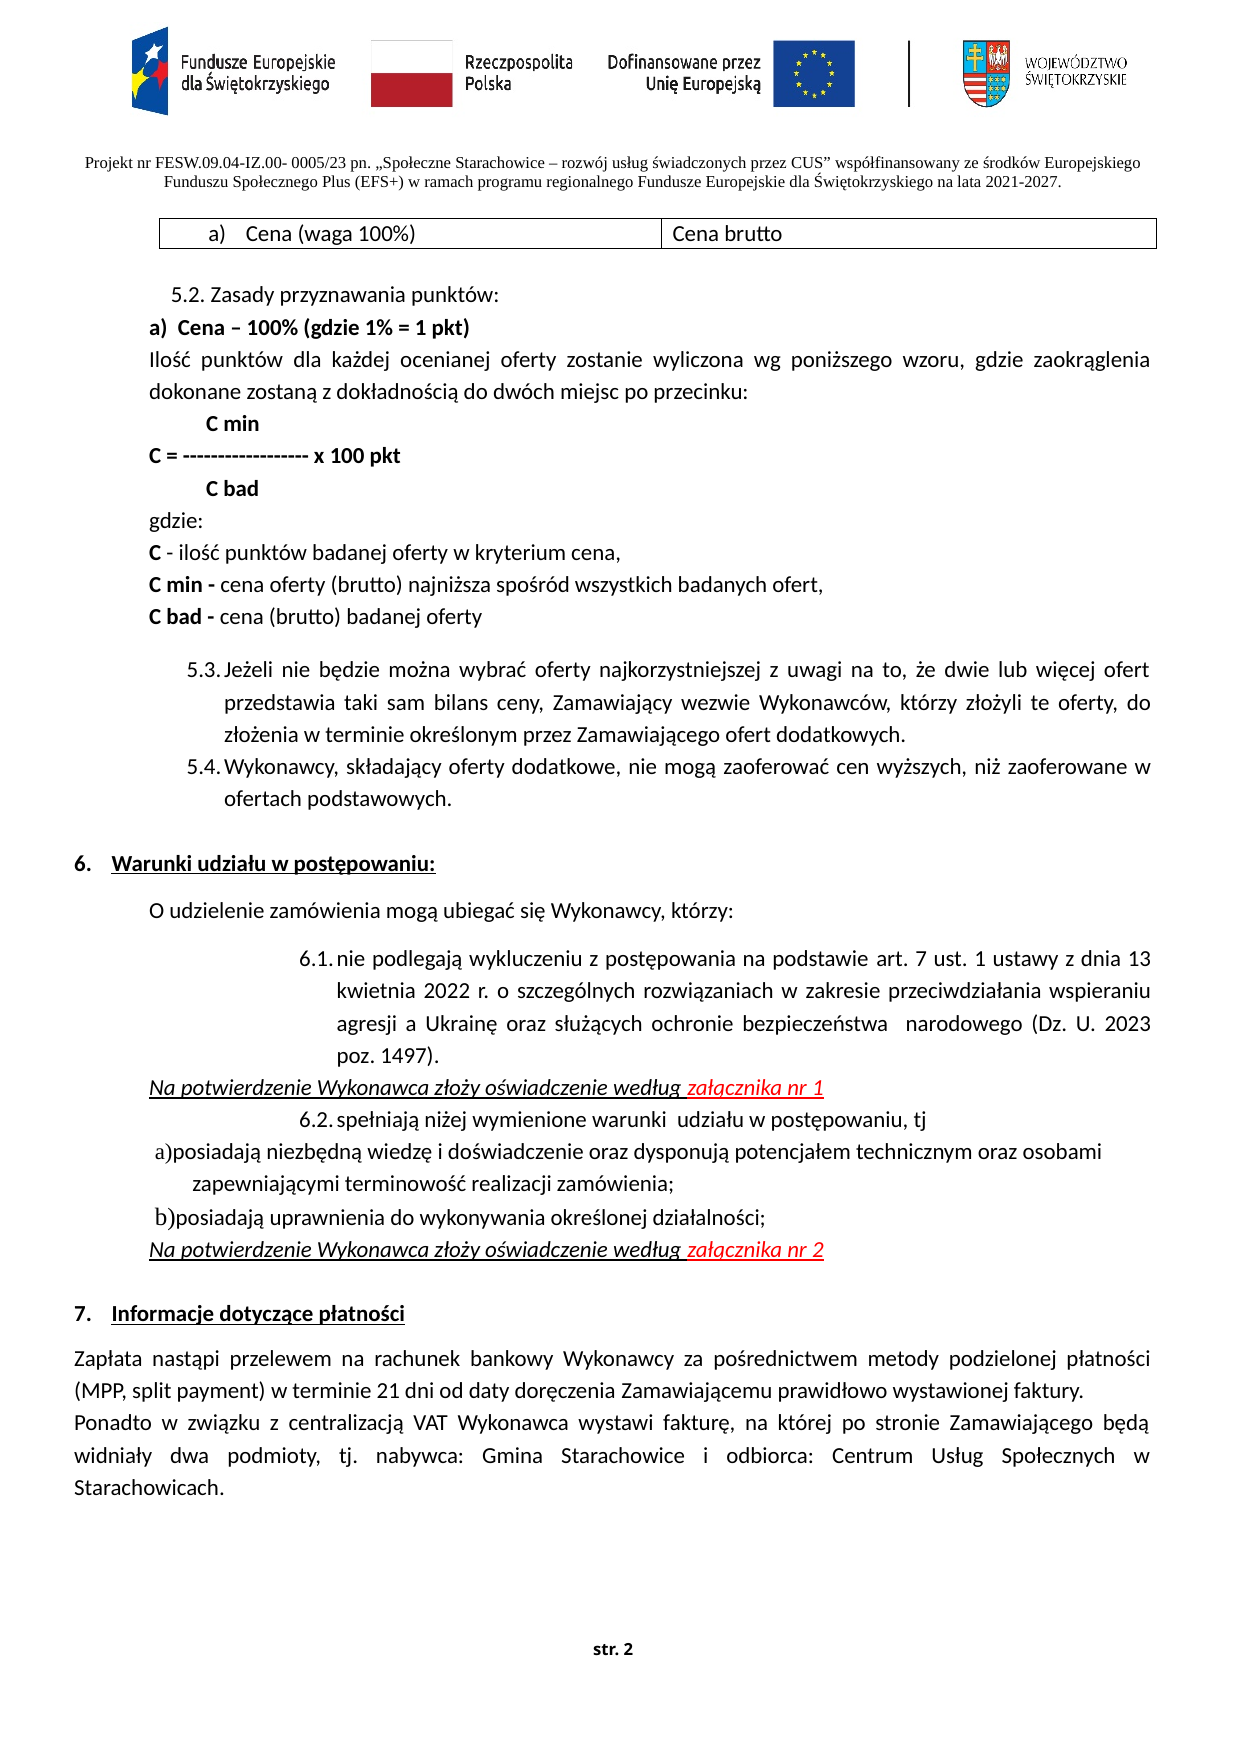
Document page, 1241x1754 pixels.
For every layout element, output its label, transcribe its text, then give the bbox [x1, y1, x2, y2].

picture [117, 22, 1141, 119]
table_header Cena (waga 100%) [160, 219, 661, 247]
text Na potwierdzenie Wykonawca złoży oświadczenie według załącznika nr 1 [149, 1073, 1152, 1101]
text Na potwierdzenie Wykonawca złoży oświadczenie według załącznika nr 2 [149, 1235, 1152, 1263]
list spełniają niżej wymienione warunki udziału w postępowaniu, tj [299, 1105, 1152, 1133]
text C - ilość punktów badanej oferty w kryterium cena, [149, 538, 1152, 566]
text Ilość punktów dla każdej ocenianej oferty zostanie wyliczona wg poniższego wzoru, gdzie zaokrąglenia dokonane zostaną z dokładnością do dwóch miejsc po przecinku: [149, 345, 1152, 405]
list Informacje dotyczące płatności [74, 1299, 1152, 1327]
list Wykonawcy, składający oferty dodatkowe, nie mogą zaoferować cen wyższych, niż zaoferowane w ofertach podstawowych. [186, 752, 1152, 812]
text a) Cena – 100% (gdzie 1% = 1 pkt) [149, 313, 1152, 341]
list Warunki udziału w postępowaniu: [74, 849, 1152, 877]
list nie podlegają wykluczeniu z postępowania na podstawie art. 7 ust. 1 ustawy z dnia 13 kwietnia 2022 r. o szczególnych rozwiązaniach w zakresie przeciwdziałania wspieraniu agresji a Ukrainę oraz służących ochronie bezpieczeństwa narodowego (Dz. U. 2023 poz. 1497). [299, 944, 1152, 1069]
text gdzie: [149, 506, 1152, 534]
text C bad [149, 474, 1152, 502]
list C bad - cena (brutto) badanej oferty [149, 602, 1152, 631]
table_header Cena brutto [662, 219, 1156, 247]
text C min - cena oferty (brutto) najniższa spośród wszystkich badanych ofert, [149, 570, 1152, 598]
list posiadają uprawnienia do wykonywania określonej działalności; [154, 1202, 1152, 1231]
text Ponadto w związku z centralizacją VAT Wykonawca wystawi fakturę, na której po stronie Zamawiającego będą widniały dwa podmioty, tj. nabywca: Gmina Starachowice i odbiorca: Centrum Usług Społecznych w Starachowicach. [74, 1408, 1152, 1501]
text C min [149, 409, 1152, 437]
list Jeżeli nie będzie można wybrać oferty najkorzystniejszej z uwagi na to, że dwie lub więcej ofert przedstawia taki sam bilans ceny, Zamawiający wezwie Wykonawców, którzy złożyli te oferty, do złożenia w terminie określonym przez Zamawiającego ofert dodatkowych. [186, 656, 1152, 748]
text Zapłata nastąpi przelewem na rachunek bankowy Wykonawcy za pośrednictwem metody podzielonej płatności (MPP, split payment) w terminie 21 dni od daty doręczenia Zamawiającemu prawidłowo wystawionej faktury. [74, 1344, 1152, 1404]
text C = ------------------ x 100 pkt [149, 442, 1152, 469]
text 5.2. Zasady przyznawania punktów: [171, 281, 1152, 309]
text O udzielenie zamówienia mogą ubiegać się Wykonawcy, którzy: [149, 896, 1152, 924]
list posiadają niezbędną wiedzę i doświadczenie oraz dysponują potencjałem technicznym oraz osobami zapewniającymi terminowość realizacji zamówienia; [154, 1137, 1152, 1198]
